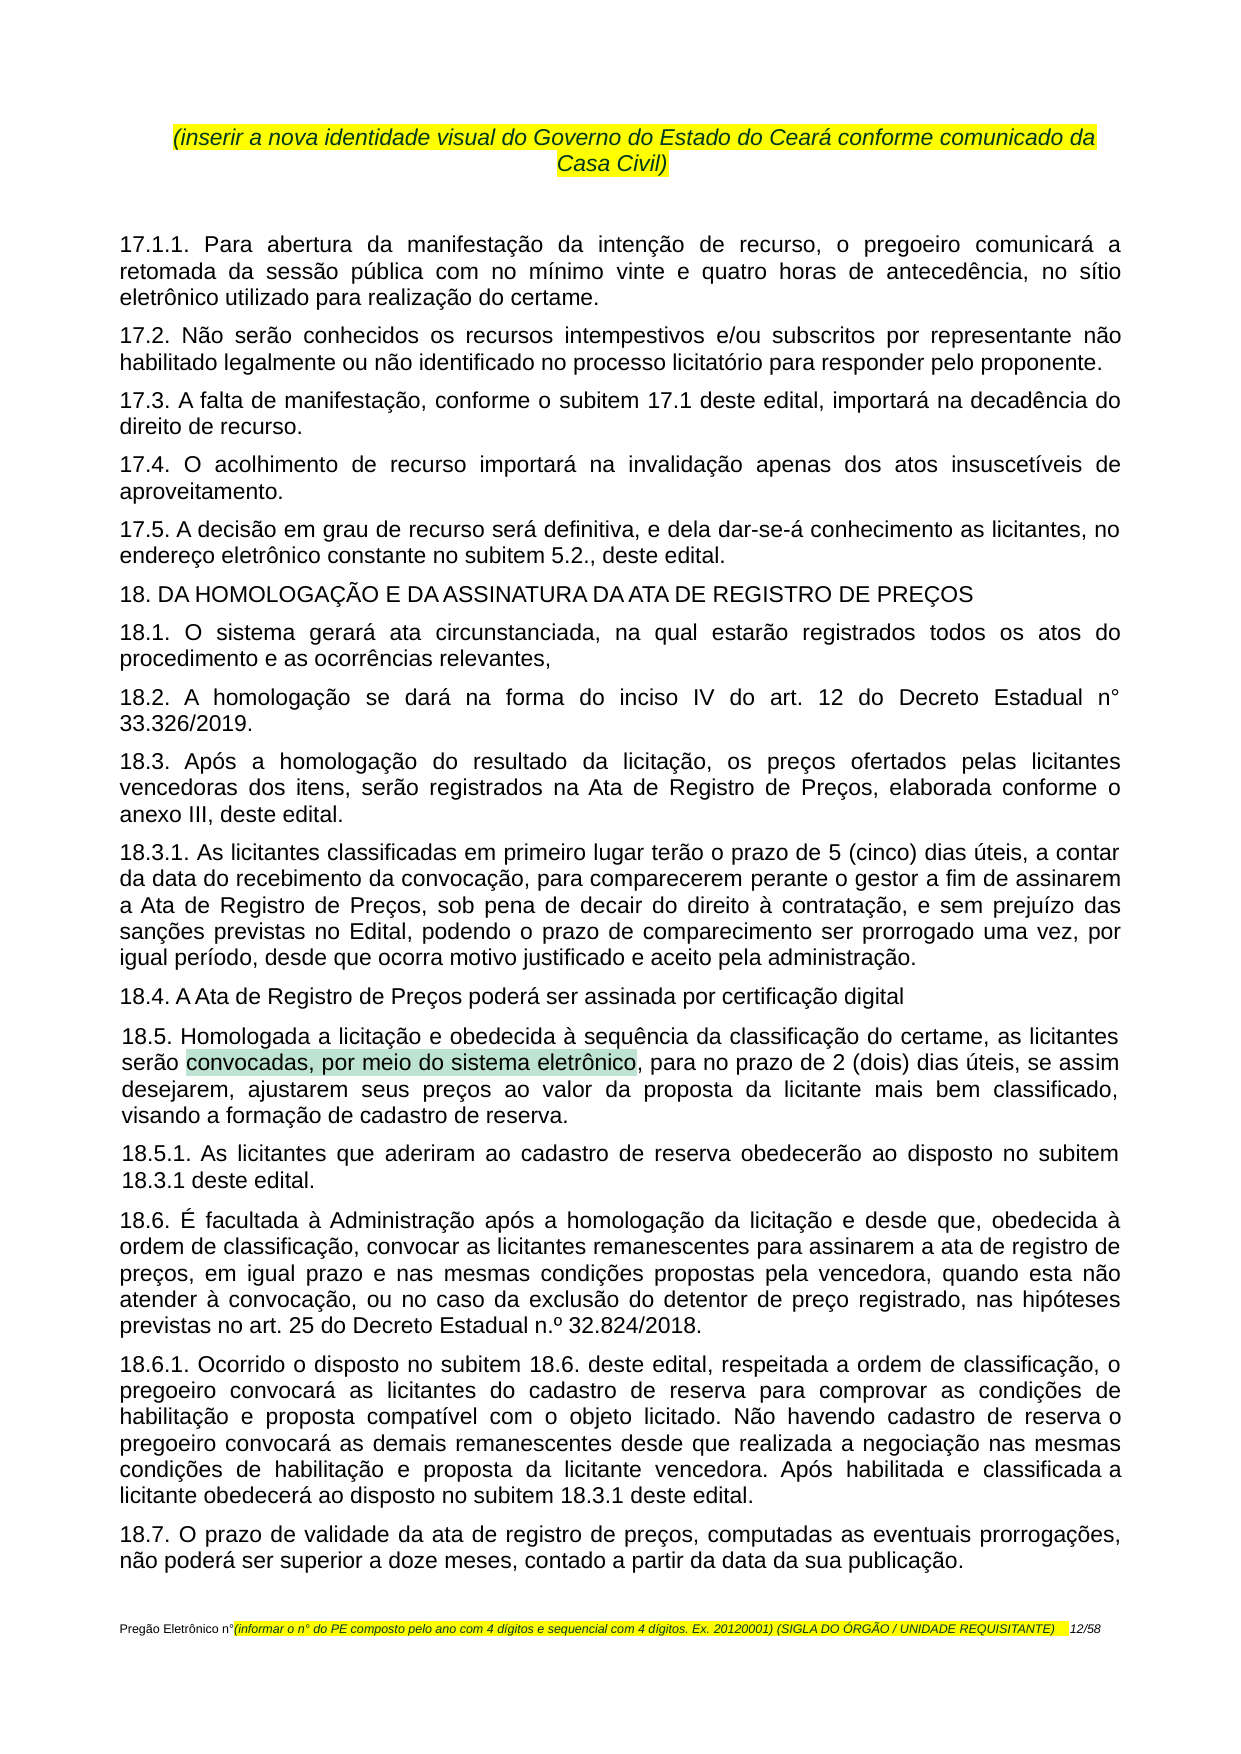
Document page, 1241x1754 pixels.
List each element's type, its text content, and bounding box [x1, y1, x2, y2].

text 18.2. A homologação se dará na forma do inciso IV do art. 12 do Decreto Estadual n° 33.326/2019. [119, 683, 1121, 736]
text 18.4. A Ata de Registro de Preços poderá ser assinada por certificação digital [119, 983, 1121, 1009]
text 18. DA HOMOLOGAÇÃO E DA ASSINATURA DA ATA DE REGISTRO DE PREÇOS [119, 581, 1121, 607]
text 17.2. Não serão conhecidos os recursos intempestivos e/ou subscritos por representante não habilitado legalmente ou não identificado no processo licitatório para responder pelo proponente. [119, 322, 1121, 375]
text 18.1. O sistema gerará ata circunstanciada, na qual estarão registrados todos os atos do procedimento e as ocorrências relevantes, [119, 619, 1121, 672]
text 17.3. A falta de manifestação, conforme o subitem 17.1 deste edital, importará na decadência do direito de recurso. [119, 387, 1121, 439]
text 18.3.1. As licitantes classificadas em primeiro lugar terão o prazo de 5 (cinco) dias úteis, a contar da data do recebimento da convocação, para comparecerem perante o gestor a fim de assinarem a Ata de Registro de Preços, sob pena de decair do direito à contratação, e sem prejuízo das sanções previstas no Edital, podendo o prazo de comparecimento ser prorrogado uma vez, por igual período, desde que ocorra motivo justificado e aceito pela administração. [119, 839, 1121, 971]
text 18.5. Homologada a licitação e obedecida à sequência da classificação do certame, as licitantes serão convocadas, por meio do sistema eletrônico, para no prazo de 2 (dois) dias úteis, se assim desejarem, ajustarem seus preços ao valor da proposta da licitante mais bem classificado, visando a formação de cadastro de reserva. [119, 1021, 1121, 1128]
text 17.5. A decisão em grau de recurso será definitiva, e dela dar-se-á conhecimento as licitantes, no endereço eletrônico constante no subitem 5.2., deste edital. [119, 516, 1121, 569]
text 18.3. Após a homologação do resultado da licitação, os preços ofertados pelas licitantes vencedoras dos itens, serão registrados na Ata de Registro de Preços, elaborada conforme o anexo III, deste edital. [119, 748, 1121, 827]
text 17.1.1. Para abertura da manifestação da intenção de recurso, o pregoeiro comunicará a retomada da sessão pública com no mínimo vinte e quatro horas de antecedência, no sítio eletrônico utilizado para realização do certame. [119, 231, 1121, 310]
text 18.5.1. As licitantes que aderiram ao cadastro de reserva obedecerão ao disposto no subitem 18.3.1 deste edital. [119, 1138, 1121, 1195]
text 18.7. O prazo de validade da ata de registro de preços, computadas as eventuais prorrogações, não poderá ser superior a doze meses, contado a partir da data da sua publicação. [119, 1521, 1121, 1573]
text 18.6. É facultada à Administração após a homologação da licitação e desde que, obedecida à ordem de classificação, convocar as licitantes remanescentes para assinarem a ata de registro de preços, em igual prazo e nas mesmas condições propostas pela vencedora, quando esta não atender à convocação, ou no caso da exclusão do detentor de preço registrado, nas hipóteses previstas no art. 25 do Decreto Estadual n.º 32.824/2018. [119, 1207, 1121, 1339]
text 18.6.1. Ocorrido o disposto no subitem 18.6. deste edital, respeitada a ordem de classificação, o pregoeiro convocará as licitantes do cadastro de reserva para comprovar as condições de habilitação e proposta compatível com o objeto licitado. Não havendo cadastro de reserva o pregoeiro convocará as demais remanescentes desde que realizada a negociação nas mesmas condições de habilitação e proposta da licitante vencedora. Após habilitada e classificada a licitante obedecerá ao disposto no subitem 18.3.1 deste edital. [119, 1351, 1121, 1509]
text 17.4. O acolhimento de recurso importará na invalidação apenas dos atos insuscetíveis de aproveitamento. [119, 451, 1121, 504]
